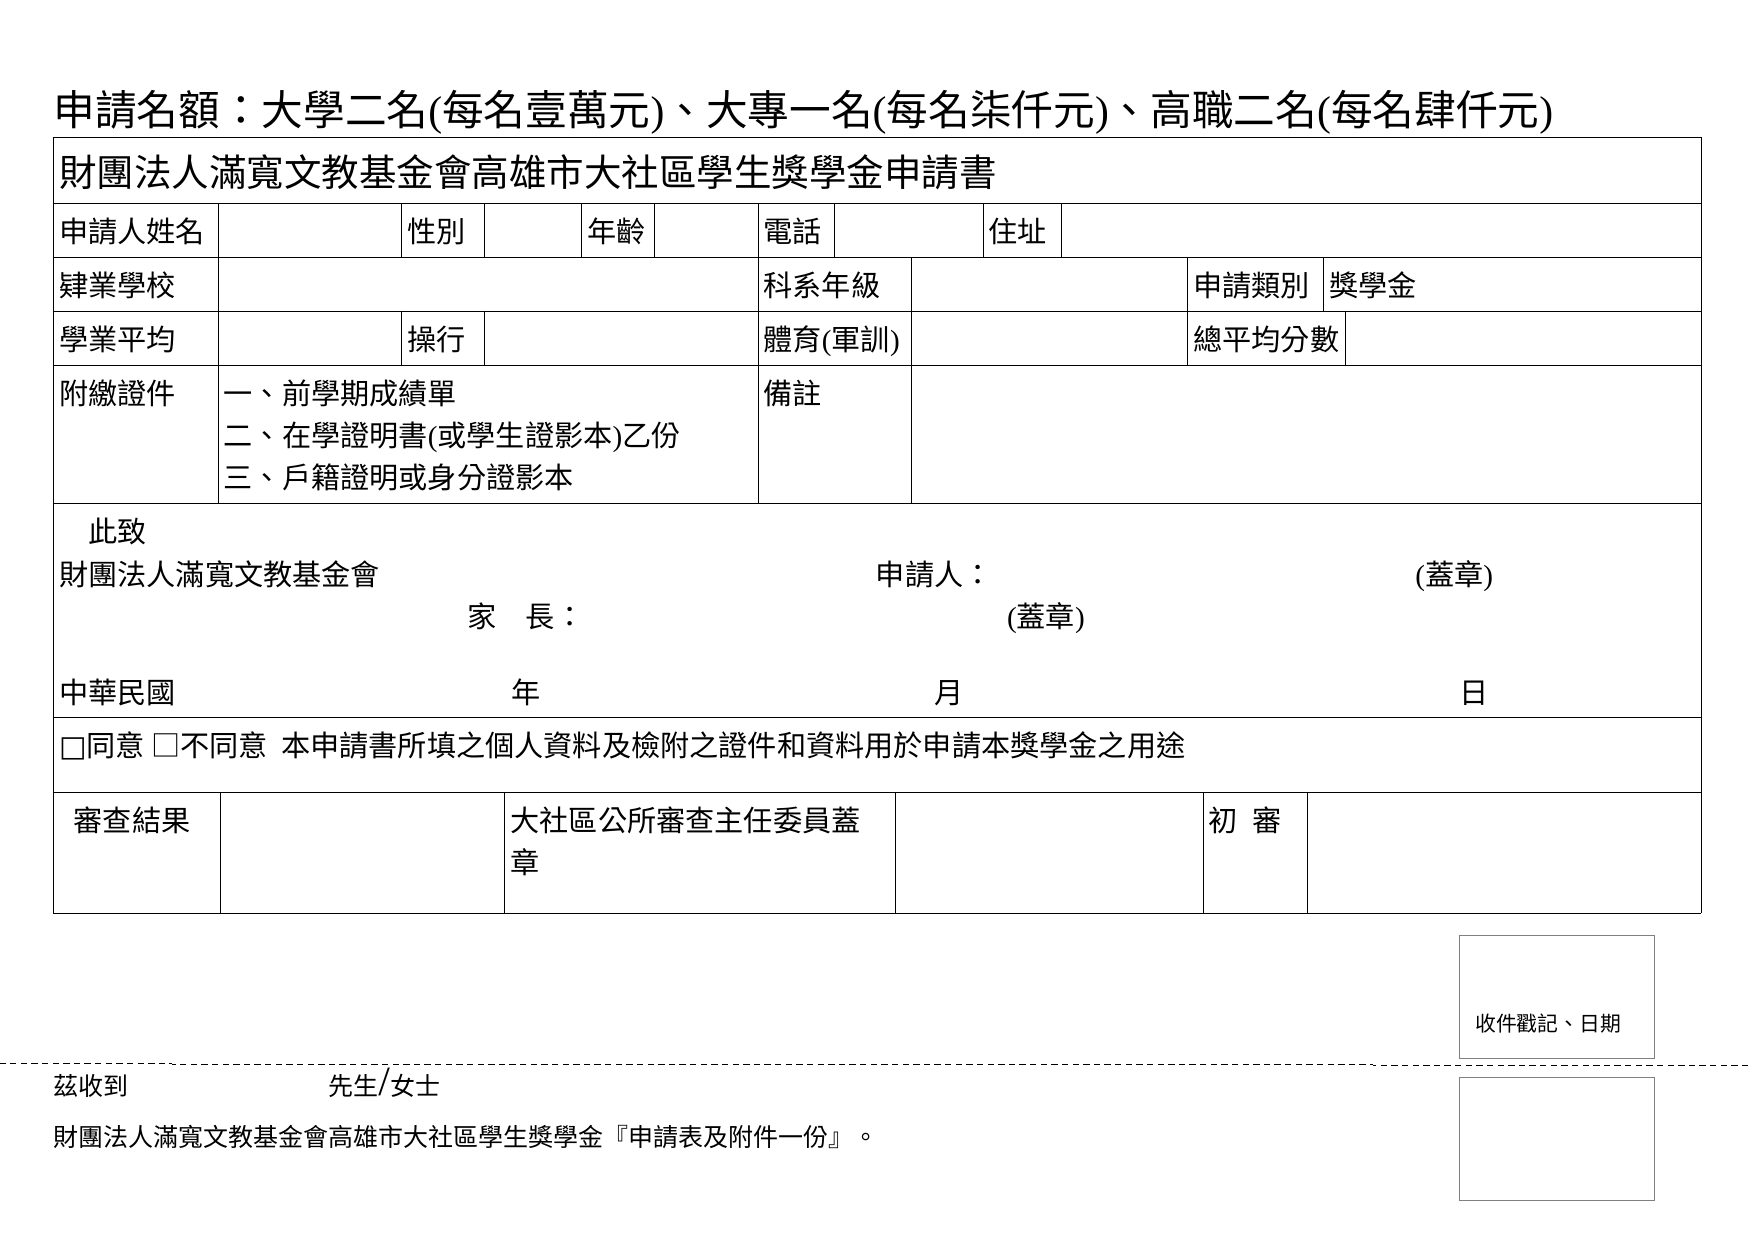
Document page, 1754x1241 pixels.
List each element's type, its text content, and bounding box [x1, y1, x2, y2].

table_cell [1346, 312, 1701, 364]
table_cell □同意 □不同意 本申請書所填之個人資料及檢附之證件和資料用於申請本獎學金之用途 [54, 718, 1701, 792]
table_cell [835, 204, 983, 257]
table_cell [221, 793, 504, 913]
text [1655, 1117, 1701, 1153]
table_cell 初 審 [1204, 793, 1307, 913]
table_cell 年齡 [582, 204, 654, 257]
table_cell 附繳證件 [54, 366, 218, 503]
table_cell 大社區公所審查主任委員蓋章 [505, 793, 895, 913]
table_cell [912, 258, 1187, 311]
table_cell 學業平均 [54, 312, 218, 364]
table_cell [485, 204, 581, 257]
table_cell 一、前學期成績單 二、在學證明書(或學生證影本)乙份 三、戶籍證明或身分證影本 [219, 366, 758, 503]
table_cell [912, 366, 1701, 503]
table_cell 電話 [759, 204, 834, 257]
table_cell 性別 [402, 204, 484, 257]
text 茲收到 先生/女士 [53, 1057, 1701, 1104]
table_cell 此致 財團法人滿寬文教基金會 申請人： (蓋章) 家 長： (蓋章) 中華民國 年 月 日 [54, 504, 1701, 717]
table_cell [912, 312, 1187, 364]
table_cell [1308, 793, 1701, 913]
table_cell 備註 [759, 366, 911, 503]
table_cell 肄業學校 [54, 258, 218, 311]
table_cell [219, 258, 758, 311]
text 財團法人滿寬文教基金會高雄市大社區學生獎學金『申請表及附件一份』。 [53, 1117, 1459, 1153]
table_cell 住址 [984, 204, 1061, 257]
table_cell 審查結果 [54, 793, 220, 913]
table_cell 科系年級 [759, 258, 911, 311]
table_cell 總平均分數 [1188, 312, 1345, 364]
table_cell 申請類別 [1188, 258, 1323, 311]
table_cell [219, 312, 401, 364]
table_cell [896, 793, 1203, 913]
table_header 財團法人滿寬文教基金會高雄市大社區學生獎學金申請書 [54, 138, 1701, 203]
text 申請名額：大學二名(每名壹萬元)、大專一名(每名柒仟元)、高職二名(每名肆仟元) [53, 77, 1701, 137]
table_cell 體育(軍訓) [759, 312, 911, 364]
table_cell [485, 312, 758, 364]
table_cell 操行 [402, 312, 484, 364]
table_cell [219, 204, 401, 257]
table_cell [1062, 204, 1701, 257]
table_cell 獎學金 [1324, 258, 1701, 311]
table_cell 申請人姓名 [54, 204, 218, 257]
table_cell [655, 204, 758, 257]
